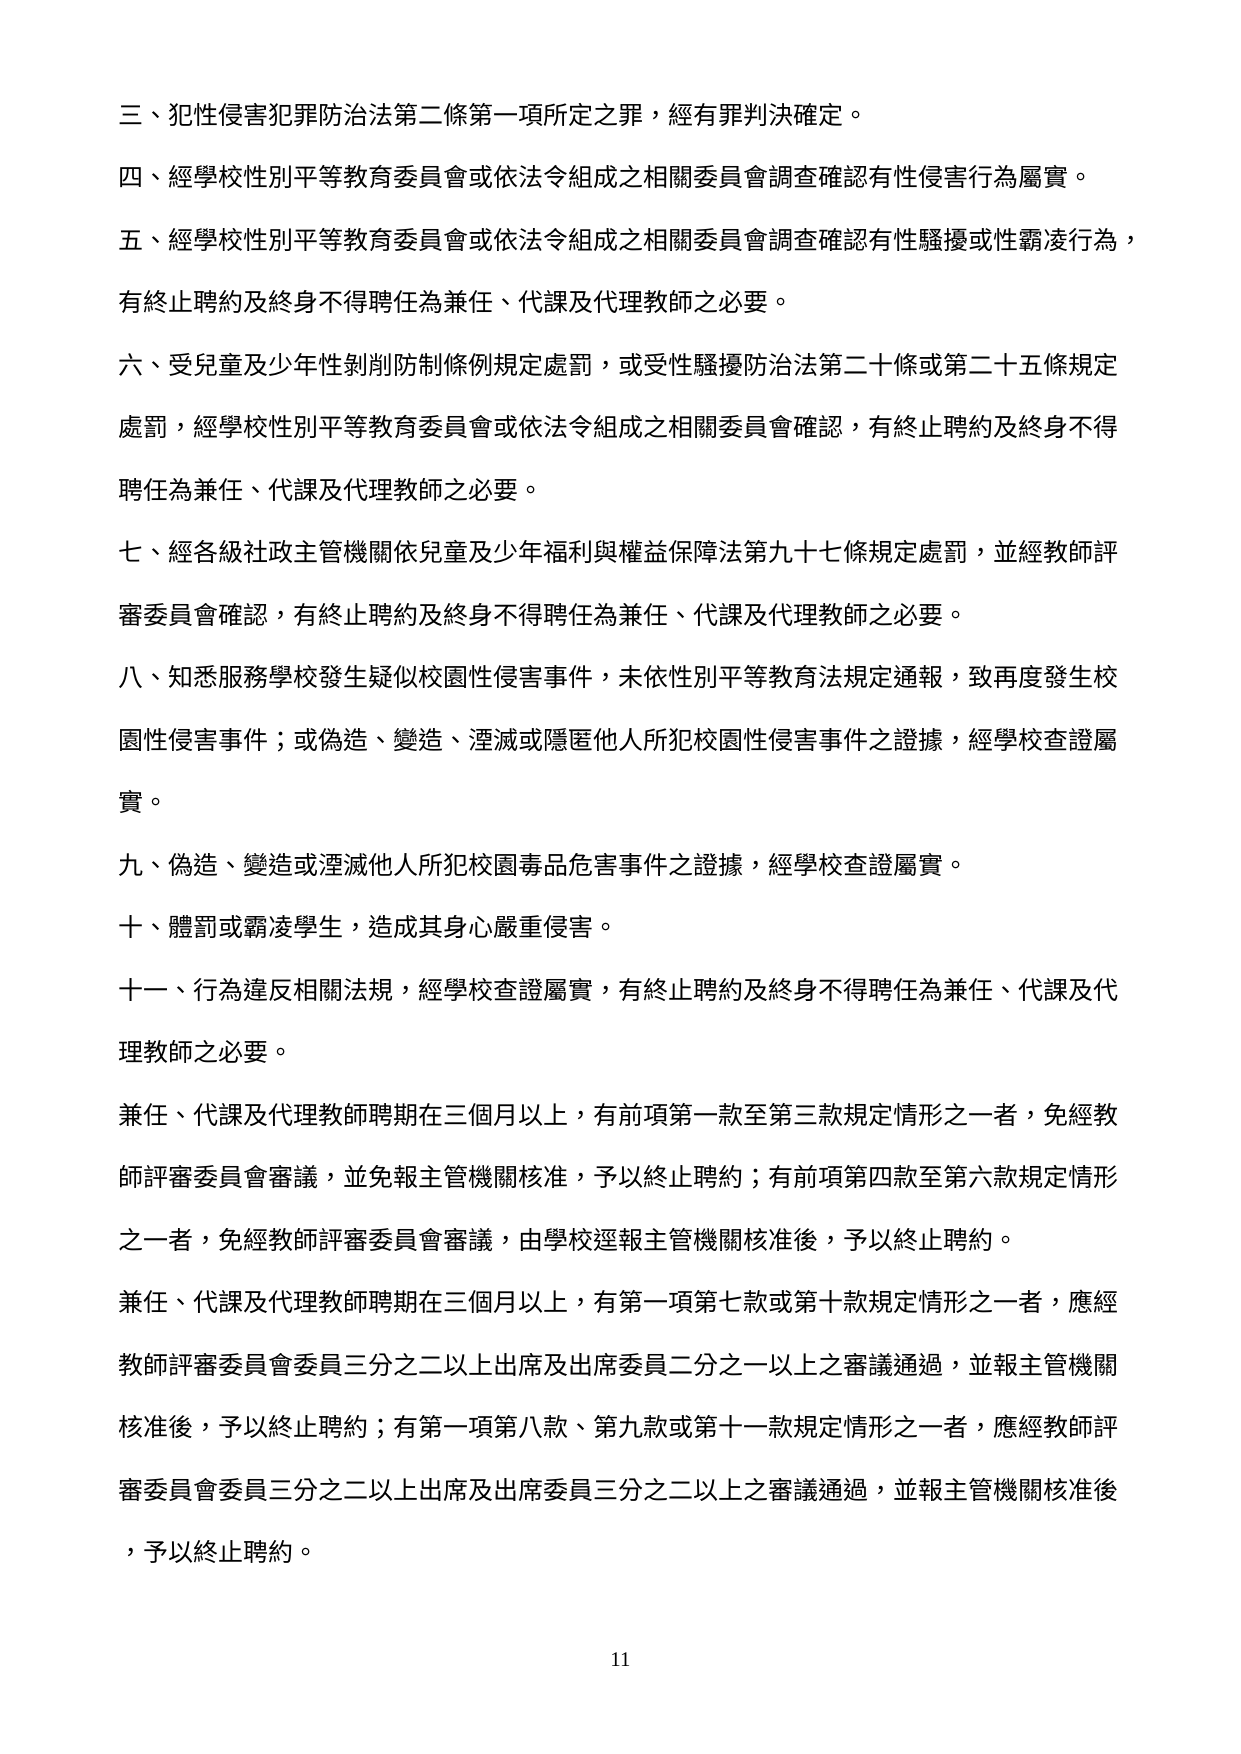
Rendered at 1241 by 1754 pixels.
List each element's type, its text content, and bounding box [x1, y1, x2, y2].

text 三、犯性侵害犯罪防治法第二條第一項所定之罪，經有罪判決確定。 [118, 72, 1122, 134]
text 六、受兒童及少年性剝削防制條例規定處罰，或受性騷擾防治法第二十條或第二十五條規定處罰，經學校性別平等教育委員會或依法令組成之相關委員會確認，有終止聘約及終身不得聘任為兼任、代課及代理教師之必要。 [118, 322, 1122, 509]
text 七、經各級社政主管機關依兒童及少年福利與權益保障法第九十七條規定處罰，並經教師評審委員會確認，有終止聘約及終身不得聘任為兼任、代課及代理教師之必要。 [118, 509, 1122, 634]
text 九、偽造、變造或湮滅他人所犯校園毒品危害事件之證據，經學校查證屬實。 [118, 822, 1122, 884]
text 十一、行為違反相關法規，經學校查證屬實，有終止聘約及終身不得聘任為兼任、代課及代理教師之必要。 [118, 947, 1122, 1072]
text 兼任、代課及代理教師聘期在三個月以上，有第一項第七款或第十款規定情形之一者，應經教師評審委員會委員三分之二以上出席及出席委員二分之一以上之審議通過，並報主管機關核准後，予以終止聘約；有第一項第八款、第九款或第十一款規定情形之一者，應經教師評審委員會委員三分之二以上出席及出席委員三分之二以上之審議通過，並報主管機關核准後 [118, 1259, 1122, 1509]
text 兼任、代課及代理教師聘期在三個月以上，有前項第一款至第三款規定情形之一者，免經教師評審委員會審議，並免報主管機關核准，予以終止聘約；有前項第四款至第六款規定情形之一者，免經教師評審委員會審議，由學校逕報主管機關核准後，予以終止聘約。 [118, 1072, 1122, 1259]
text 十、體罰或霸凌學生，造成其身心嚴重侵害。 [118, 884, 1122, 947]
text 四、經學校性別平等教育委員會或依法令組成之相關委員會調查確認有性侵害行為屬實。 [118, 134, 1122, 197]
text 八、知悉服務學校發生疑似校園性侵害事件，未依性別平等教育法規定通報，致再度發生校園性侵害事件；或偽造、變造、湮滅或隱匿他人所犯校園性侵害事件之證據，經學校查證屬實。 [118, 634, 1122, 822]
text ，予以終止聘約。 [118, 1509, 1122, 1572]
text 五、經學校性別平等教育委員會或依法令組成之相關委員會調查確認有性騷擾或性霸凌行為，有終止聘約及終身不得聘任為兼任、代課及代理教師之必要。 [118, 197, 1122, 322]
